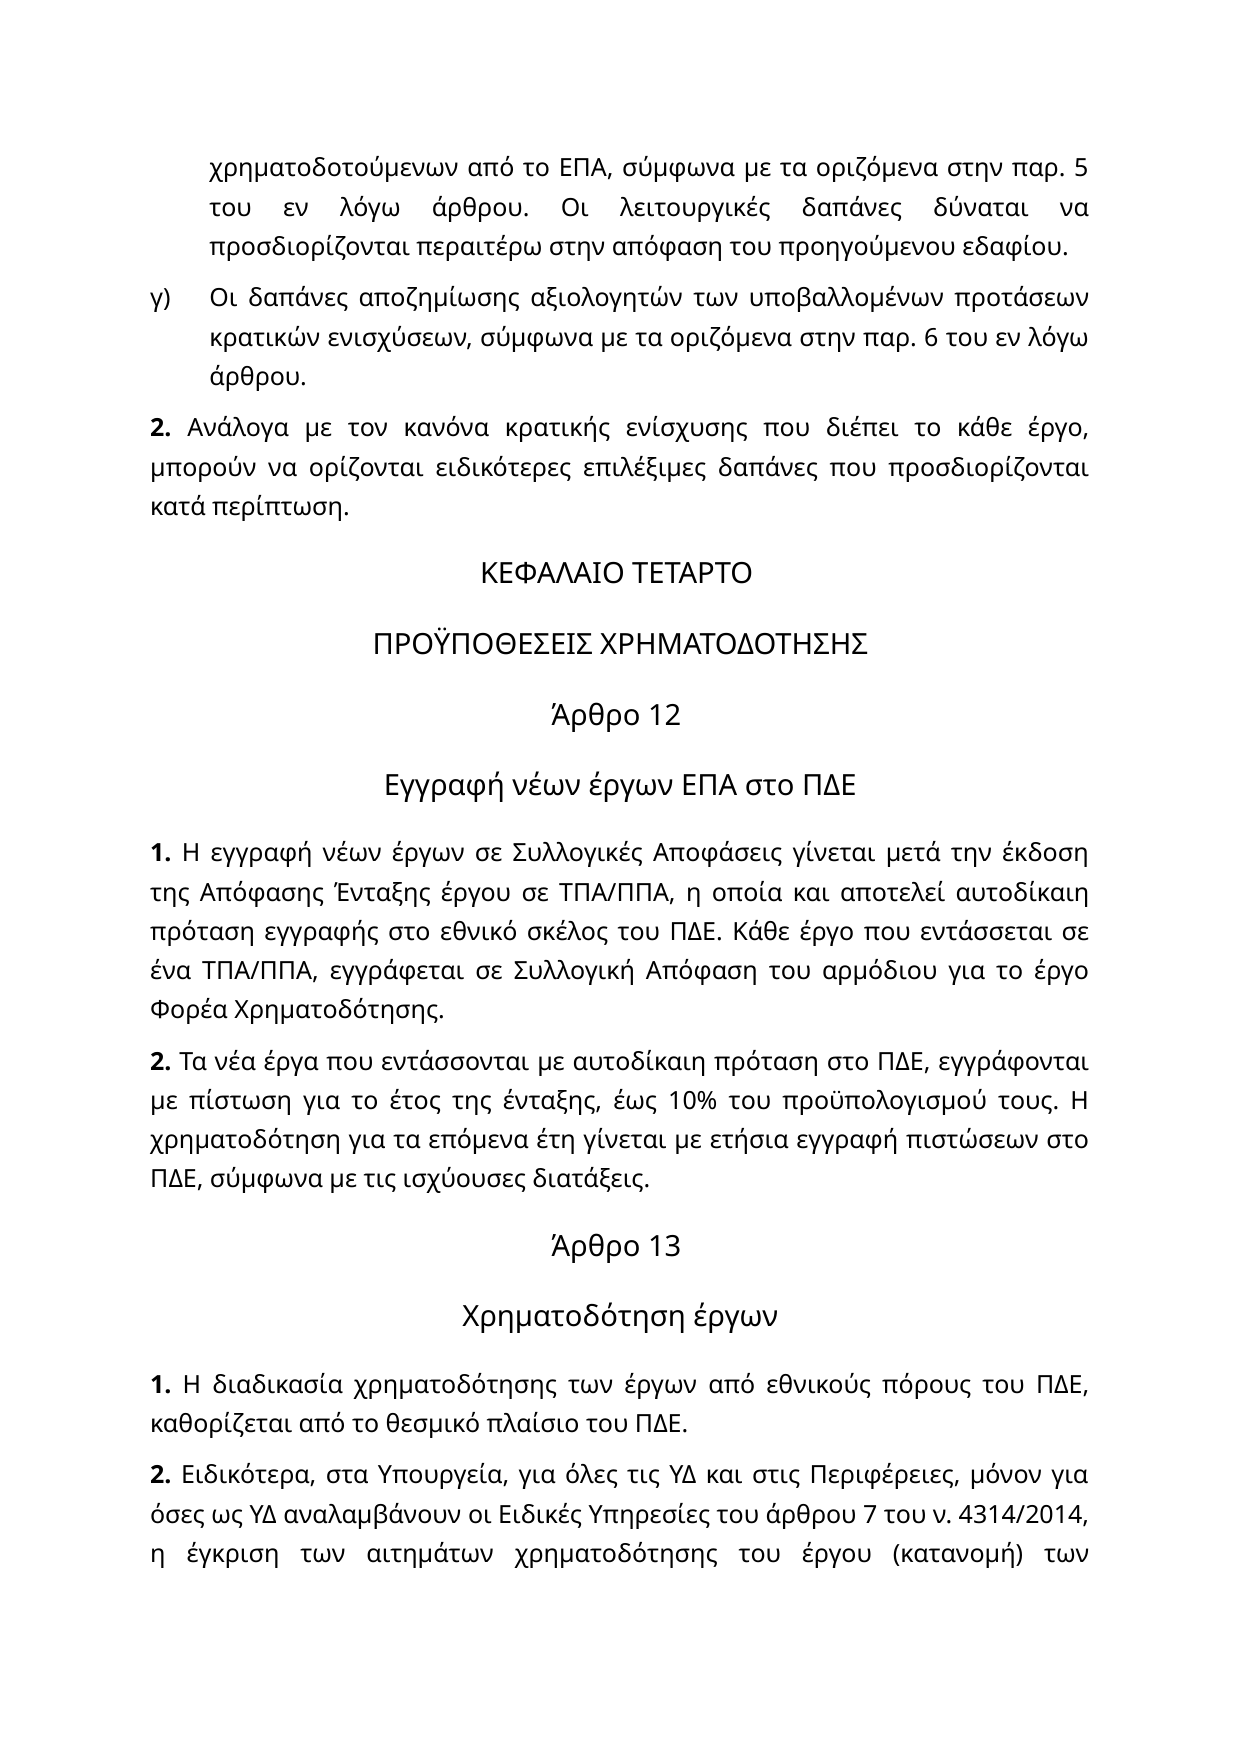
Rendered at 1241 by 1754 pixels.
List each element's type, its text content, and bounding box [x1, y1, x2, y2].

subtitle Άρθρο 12 [150, 694, 1090, 733]
subtitle Χρηματοδότηση έργων [150, 1296, 1090, 1335]
text 2. Ανάλογα με τον κανόνα κρατικής ενίσχυσης που διέπει το κάθε έργο, μπορούν να ορίζονται ειδικότερες επιλέξιμες δαπάνες που προσδιορίζονται κατά περίπτωση. [150, 410, 1090, 522]
text 2. Ειδικότερα, στα Υπουργεία, για όλες τις ΥΔ και στις Περιφέρειες, μόνον για όσες ως ΥΔ αναλαμβάνουν οι Ειδικές Υπηρεσίες του άρθρου 7 του ν. 4314/2014, η έγκριση των αιτημάτων χρηματοδότησης του έργου (κατανομή) των [150, 1457, 1090, 1569]
list γ) Οι δαπάνες αποζημίωσης αξιολογητών των υποβαλλομένων προτάσεων κρατικών ενισχύσεων, σύμφωνα με τα οριζόμενα στην παρ. 6 του εν λόγω άρθρου. [150, 280, 1090, 392]
text 2. Τα νέα έργα που εντάσσονται με αυτοδίκαιη πρόταση στο ΠΔΕ, εγγράφονται με πίστωση για το έτος της ένταξης, έως 10% του προϋπολογισμού τους. Η χρηματοδότηση για τα επόμενα έτη γίνεται με ετήσια εγγραφή πιστώσεων στο ΠΔΕ, σύμφωνα με τις ισχύουσες διατάξεις. [150, 1043, 1090, 1195]
subtitle ΚΕΦΑΛΑΙΟ ΤΕΤΑΡΤΟ [150, 552, 1090, 592]
text 1. Η εγγραφή νέων έργων σε Συλλογικές Αποφάσεις γίνεται μετά την έκδοση της Απόφασης Ένταξης έργου σε ΤΠΑ/ΠΠΑ, η οποία και αποτελεί αυτοδίκαιη πρόταση εγγραφής στο εθνικό σκέλος του ΠΔΕ. Κάθε έργο που εντάσσεται σε ένα ΤΠΑ/ΠΠΑ, εγγράφεται σε Συλλογική Απόφαση του αρμόδιου για το έργο Φορέα Χρηματοδότησης. [150, 835, 1090, 1026]
list χρηματοδοτούμενων από το ΕΠΑ, σύμφωνα με τα οριζόμενα στην παρ. 5 του εν λόγω άρθρου. Οι λειτουργικές δαπάνες δύναται να προσδιορίζονται περαιτέρω στην απόφαση του προηγούμενου εδαφίου. [150, 150, 1090, 262]
subtitle ΠΡΟΫΠΟΘΕΣΕΙΣ ΧΡΗΜΑΤΟΔΟΤΗΣΗΣ [150, 623, 1090, 663]
text 1. Η διαδικασία χρηματοδότησης των έργων από εθνικούς πόρους του ΠΔΕ, καθορίζεται από το θεσμικό πλαίσιο του ΠΔΕ. [150, 1366, 1090, 1439]
subtitle Εγγραφή νέων έργων ΕΠΑ στο ΠΔΕ [150, 764, 1090, 804]
subtitle Άρθρο 13 [150, 1225, 1090, 1265]
